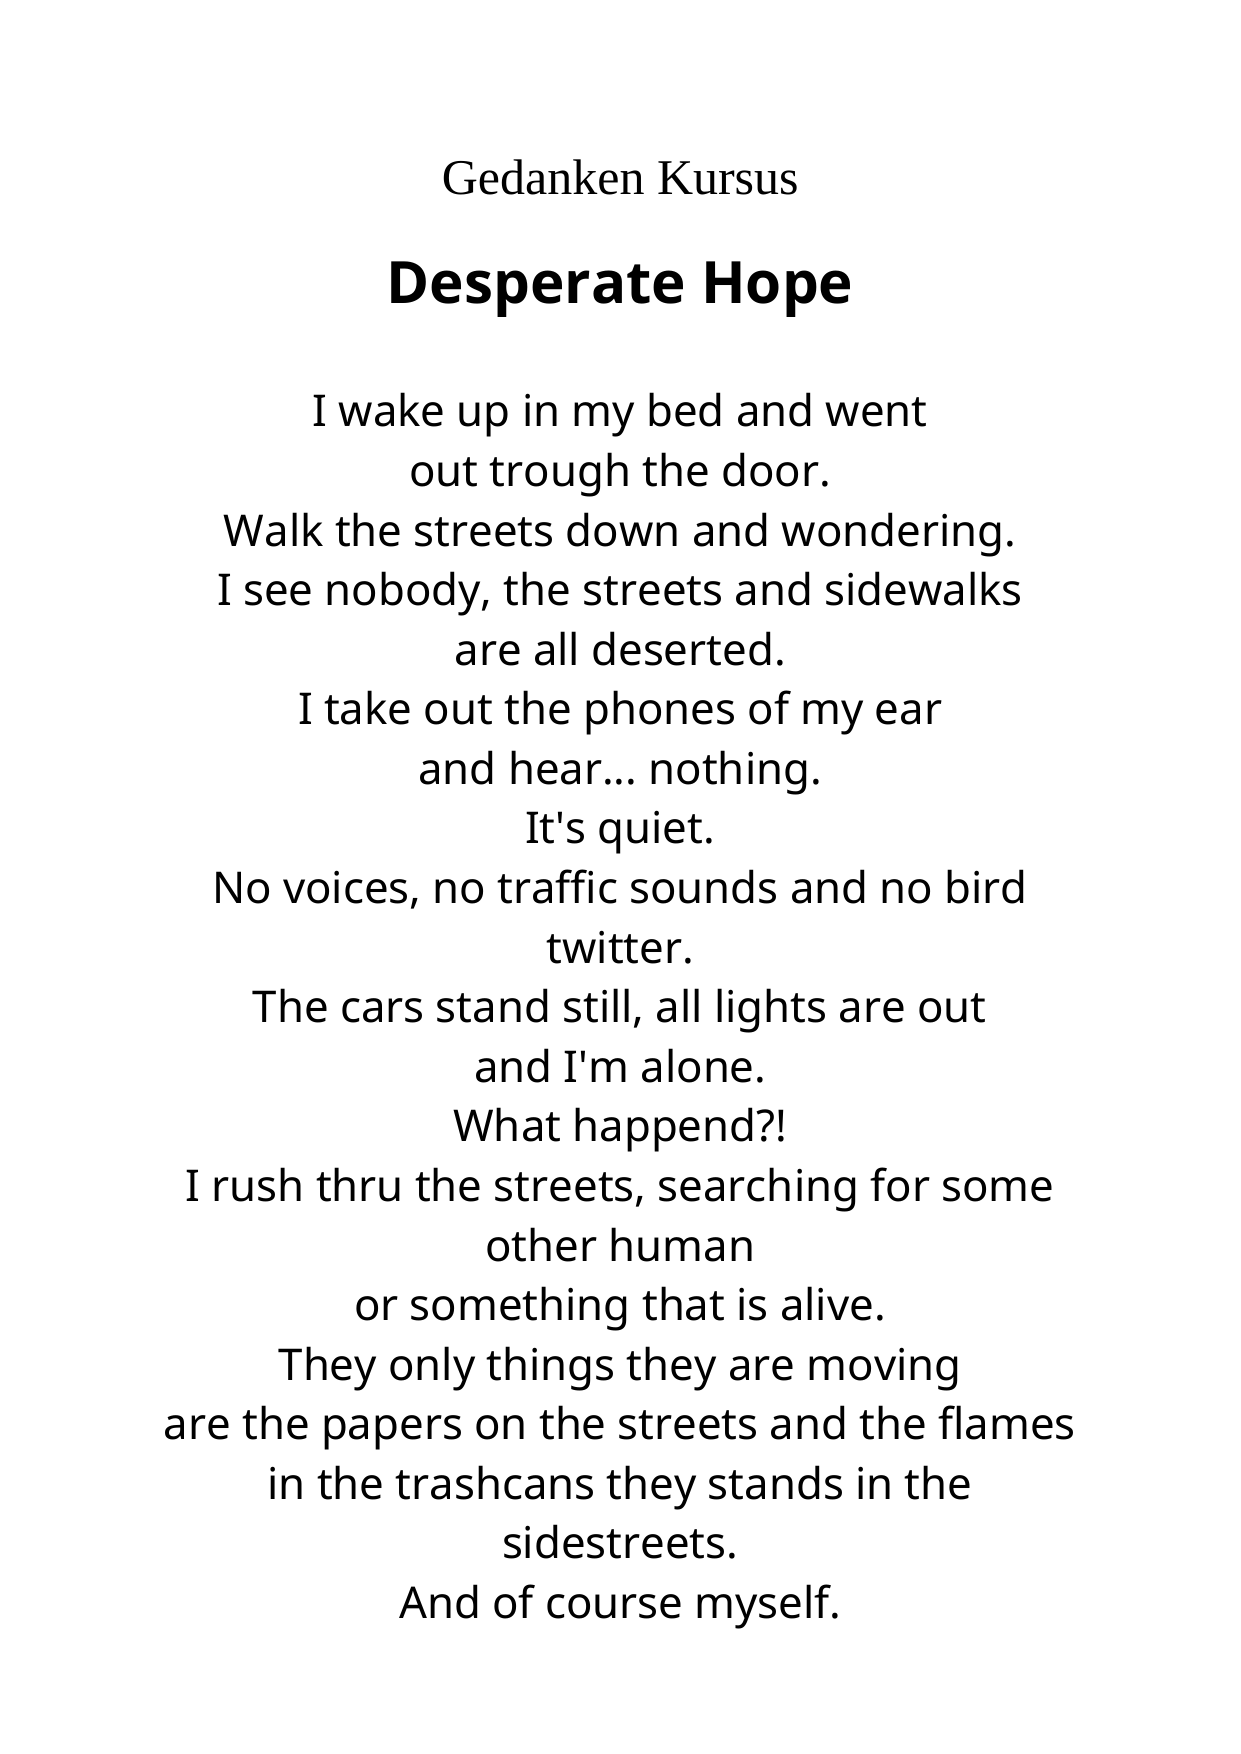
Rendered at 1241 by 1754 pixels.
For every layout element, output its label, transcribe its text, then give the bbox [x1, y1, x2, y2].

text I take out the phones of my ear [148, 678, 1093, 738]
text I see nobody, the streets and sidewalks [148, 559, 1093, 618]
text Desperate Hope [148, 241, 1093, 321]
text Walk the streets down and wondering. [148, 499, 1093, 559]
text out trough the door. [148, 440, 1093, 499]
text And of course myself. [148, 1572, 1093, 1631]
text or something that is alive. [148, 1274, 1093, 1333]
text in the trashcans they stands in the sidestreets. [148, 1453, 1093, 1572]
text Gedanken Kursus [148, 148, 1093, 205]
text and I'm alone. [148, 1036, 1093, 1095]
text I rush thru the streets, searching for some other human [148, 1155, 1093, 1274]
text are all deserted. [148, 618, 1093, 678]
text It's quiet. [148, 797, 1093, 857]
text No voices, no traffic sounds and no bird twitter. [148, 857, 1093, 976]
text are the papers on the streets and the flames [148, 1393, 1093, 1453]
text I wake up in my bed and went [148, 380, 1093, 440]
text They only things they are moving [148, 1333, 1093, 1393]
text and hear... nothing. [148, 738, 1093, 797]
text What happend?! [148, 1095, 1093, 1155]
text The cars stand still, all lights are out [148, 976, 1093, 1036]
